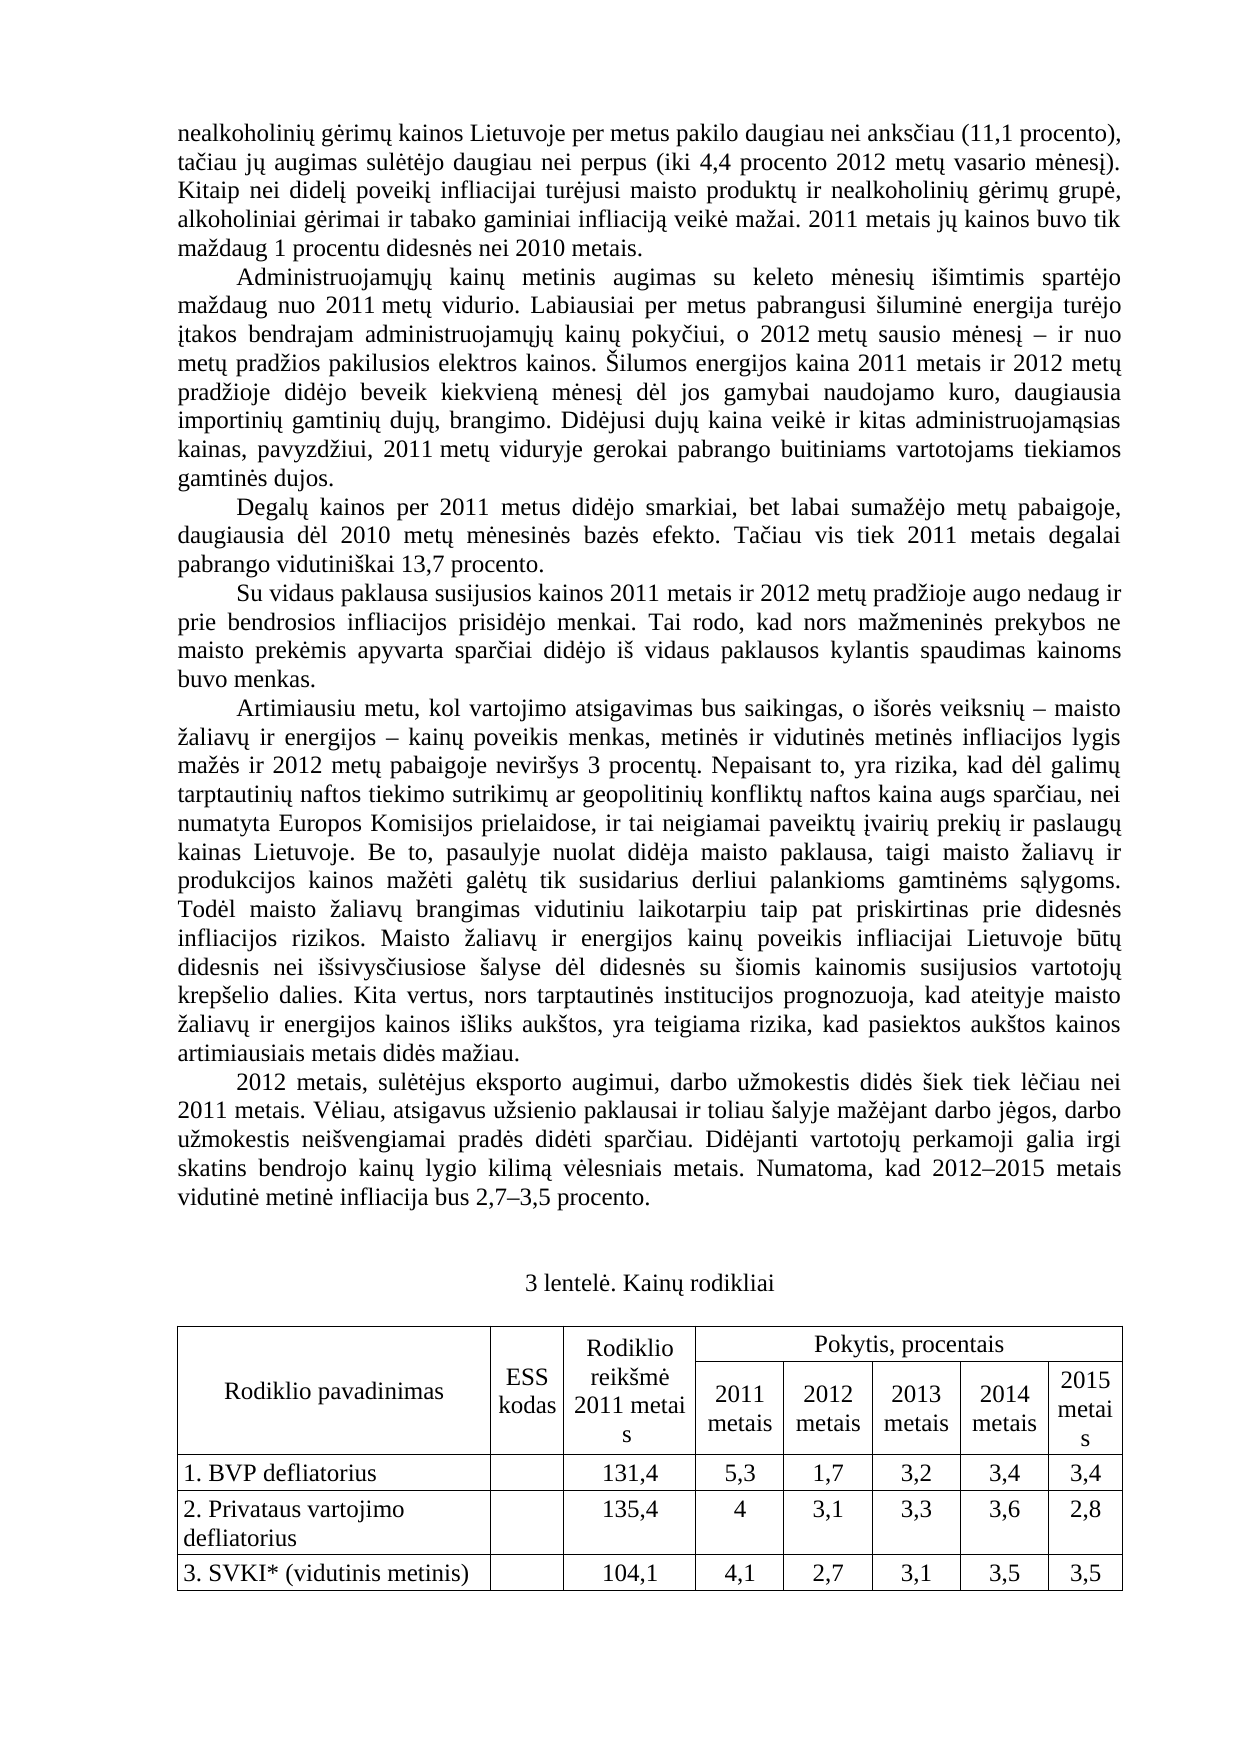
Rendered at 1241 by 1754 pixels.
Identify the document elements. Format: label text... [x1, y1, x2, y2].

table_header Rodiklio pavadinimas [178, 1327, 490, 1454]
table_cell 3,1 [873, 1555, 960, 1590]
table_cell 3,5 [961, 1555, 1048, 1590]
table_cell 3. SVKI* (vidutinis metinis) [178, 1555, 490, 1590]
table_cell 3,2 [873, 1455, 960, 1490]
table_cell 2. Privataus vartojimo defliatorius [178, 1491, 490, 1554]
table_cell 104,1 [564, 1555, 695, 1590]
table_cell 2,8 [1049, 1491, 1122, 1554]
text 2012 metais, sulėtėjus eksporto augimui, darbo užmokestis didės šiek tiek lėčiau nei 2011 metais. Vėliau, atsigavus užsienio paklausai ir toliau šalyje mažėjant darbo jėgos, darbo užmokestis neišvengiamai pradės didėti sparčiau. Didėjanti vartotojų perkamoji galia irgi skatins bendrojo kainų lygio kilimą vėlesniais metais. Numatoma, kad 2012–2015 metais vidutinė metinė infliacija bus 2,7–3,5 procento. [177, 1067, 1122, 1211]
table_cell 4 [696, 1491, 783, 1554]
text Artimiausiu metu, kol vartojimo atsigavimas bus saikingas, o išorės veiksnių – maisto žaliavų ir energijos – kainų poveikis menkas, metinės ir vidutinės metinės infliacijos lygis mažės ir 2012 metų pabaigoje neviršys 3 procentų. Nepaisant to, yra rizika, kad dėl galimų tarptautinių naftos tiekimo sutrikimų ar geopolitinių konfliktų naftos kaina augs sparčiau, nei numatyta Europos Komisijos prielaidose, ir tai neigiamai paveiktų įvairių prekių ir paslaugų kainas Lietuvoje. Be to, pasaulyje nuolat didėja maisto paklausa, taigi maisto žaliavų ir produkcijos kainos mažėti galėtų tik susidarius derliui palankioms gamtinėms sąlygoms. Todėl maisto žaliavų brangimas vidutiniu laikotarpiu taip pat priskirtinas prie didesnės infliacijos rizikos. Maisto žaliavų ir energijos kainų poveikis infliacijai Lietuvoje būtų didesnis nei išsivysčiusiose šalyse dėl didesnės su šiomis kainomis susijusios vartotojų krepšelio dalies. Kita vertus, nors tarptautinės institucijos prognozuoja, kad ateityje maisto žaliavų ir energijos kainos išliks aukštos, yra teigiama rizika, kad pasiektos aukštos kainos artimiausiais metais didės mažiau. [177, 693, 1122, 1067]
table_cell 2011 metais [696, 1362, 783, 1454]
table_cell [491, 1555, 563, 1590]
table_cell 3,6 [961, 1491, 1048, 1554]
table_cell 3,1 [784, 1491, 872, 1554]
table_cell 1,7 [784, 1455, 872, 1490]
text Administruojamųjų kainų metinis augimas su keleto mėnesių išimtimis spartėjo maždaug nuo 2011 metų vidurio. Labiausiai per metus pabrangusi šiluminė energija turėjo įtakos bendrajam administruojamųjų kainų pokyčiui, o 2012 metų sausio mėnesį – ir nuo metų pradžios pakilusios elektros kainos. Šilumos energijos kaina 2011 metais ir 2012 metų pradžioje didėjo beveik kiekvieną mėnesį dėl jos gamybai naudojamo kuro, daugiausia importinių gamtinių dujų, brangimo. Didėjusi dujų kaina veikė ir kitas administruojamąsias kainas, pavyzdžiui, 2011 metų viduryje gerokai pabrango buitiniams vartotojams tiekiamos gamtinės dujos. [177, 262, 1122, 492]
table_cell 135,4 [564, 1491, 695, 1554]
table_cell 3,5 [1049, 1555, 1122, 1590]
table_cell [491, 1491, 563, 1554]
table_cell 3,3 [873, 1491, 960, 1554]
text Su vidaus paklausa susijusios kainos 2011 metais ir 2012 metų pradžioje augo nedaug ir prie bendrosios infliacijos prisidėjo menkai. Tai rodo, kad nors mažmeninės prekybos ne maisto prekėmis apyvarta sparčiai didėjo iš vidaus paklausos kylantis spaudimas kainoms buvo menkas. [177, 578, 1122, 693]
text 3 lentelė. Kainų rodikliai [177, 1268, 1122, 1297]
table_cell 3,4 [1049, 1455, 1122, 1490]
table_cell 4,1 [696, 1555, 783, 1590]
table_header Rodiklio reikšmė 2011 metais [564, 1327, 695, 1454]
table_cell 3,4 [961, 1455, 1048, 1490]
table_cell 131,4 [564, 1455, 695, 1490]
table_cell 2012 metais [784, 1362, 872, 1454]
table_cell 2015 metais [1049, 1362, 1122, 1454]
table_cell 1. BVP defliatorius [178, 1455, 490, 1490]
table_header ESS kodas [491, 1327, 563, 1454]
table_header Pokytis, procentais [696, 1327, 1122, 1361]
table_cell 5,3 [696, 1455, 783, 1490]
table_cell 2013 metais [873, 1362, 960, 1454]
text Degalų kainos per 2011 metus didėjo smarkiai, bet labai sumažėjo metų pabaigoje, daugiausia dėl 2010 metų mėnesinės bazės efekto. Tačiau vis tiek 2011 metais degalai pabrango vidutiniškai 13,7 procento. [177, 492, 1122, 578]
table_cell 2014 metais [961, 1362, 1048, 1454]
text nealkoholinių gėrimų kainos Lietuvoje per metus pakilo daugiau nei anksčiau (11,1 procento), tačiau jų augimas sulėtėjo daugiau nei perpus (iki 4,4 procento 2012 metų vasario mėnesį). Kitaip nei didelį poveikį infliacijai turėjusi maisto produktų ir nealkoholinių gėrimų grupė, alkoholiniai gėrimai ir tabako gaminiai infliaciją veikė mažai. 2011 metais jų kainos buvo tik maždaug 1 procentu didesnės nei 2010 metais. [177, 118, 1122, 262]
table_cell [491, 1455, 563, 1490]
table_cell 2,7 [784, 1555, 872, 1590]
